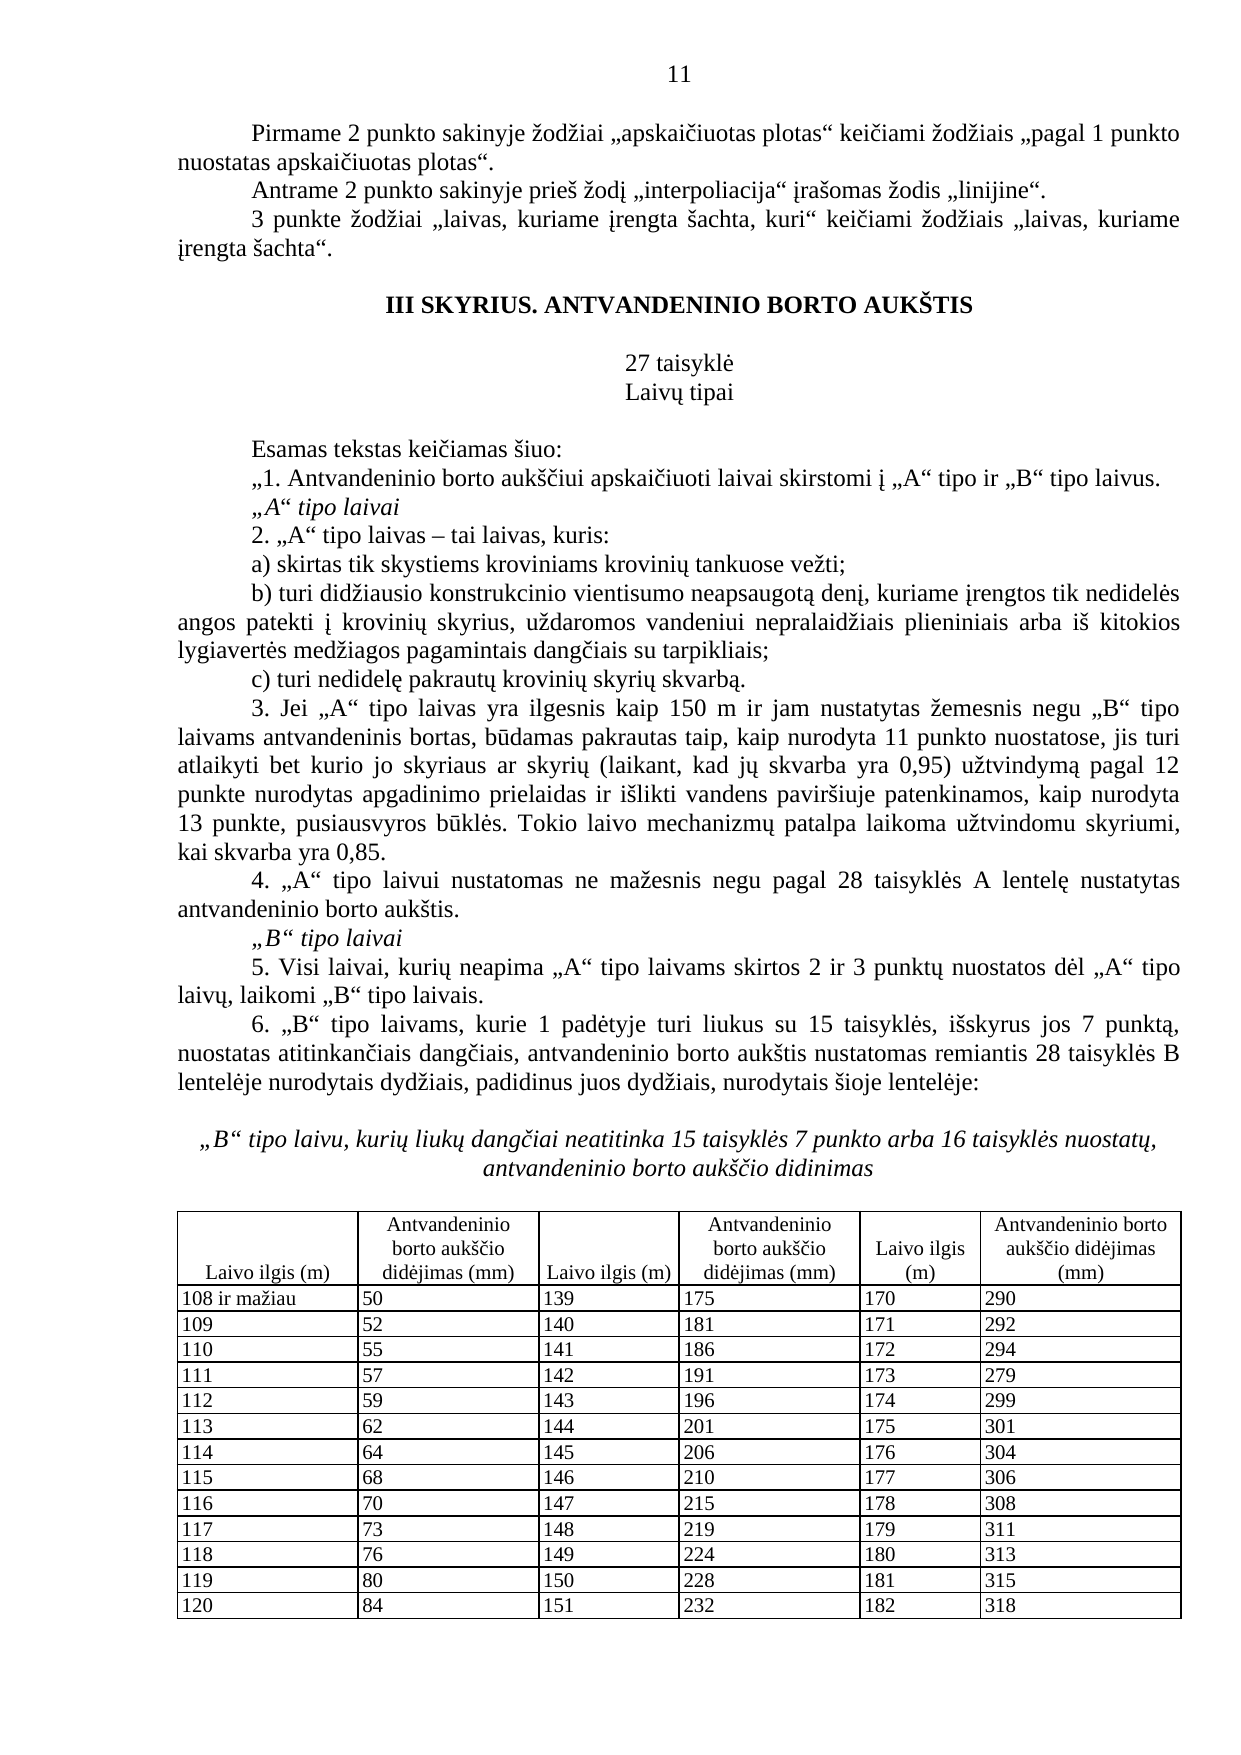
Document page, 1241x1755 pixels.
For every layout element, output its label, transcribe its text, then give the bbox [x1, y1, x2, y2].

table_cell 179 [976, 1517, 980, 1541]
table_cell 181 [976, 1568, 980, 1592]
table_header Laivo ilgis (m) [861, 1212, 980, 1284]
table_header Laivo ilgis (m) [540, 1212, 678, 1284]
text c) turi nedidelę pakrautų krovinių skyrių skvarbą. [177, 664, 1181, 693]
text Laivų tipai [177, 377, 1181, 406]
table_cell 55 [534, 1337, 538, 1361]
table_cell 76 [534, 1542, 538, 1566]
table_cell 50 [534, 1286, 538, 1310]
text b) turi didžiausio konstrukcinio vientisumo neapsaugotą denį, kuriame įrengtos tik nedidelės angos patekti į krovinių skyrius, uždaromos vandeniui nepralaidžiais plieniniais arba iš kitokios lygiavertės medžiagos pagamintais dangčiais su tarpikliais; [177, 578, 1181, 664]
text 6. „B“ tipo laivams, kurie 1 padėtyje turi liukus su 15 taisyklės, išskyrus jos 7 punktą, nuostatas atitinkančiais dangčiais, antvandeninio borto aukštis nustatomas remiantis 28 taisyklės B lentelėje nurodytais dydžiais, padidinus juos dydžiais, nurodytais šioje lentelėje: [177, 1009, 1181, 1096]
table_cell 182 [976, 1593, 980, 1617]
text 3. Jei „A“ tipo laivas yra ilgesnis kaip 150 m ir jam nustatytas žemesnis negu „B“ tipo laivams antvandeninis bortas, būdamas pakrautas taip, kaip nurodyta 11 punkto nuostatose, jis turi atlaikyti bet kurio jo skyriaus ar skyrių (laikant, kad jų skvarba yra 0,95) užtvindymą pagal 12 punkte nurodytas apgadinimo prielaidas ir išlikti vandens paviršiuje patenkinamos, kaip nurodyta 13 punkte, pusiausvyros būklės. Tokio laivo mechanizmų patalpa laikoma užtvindomu skyriumi, kai skvarba yra 0,85. [177, 693, 1181, 866]
table_cell 80 [534, 1568, 538, 1592]
text 27 taisyklė [177, 348, 1181, 377]
table_cell 68 [534, 1465, 538, 1489]
text „A“ tipo laivai [177, 492, 1181, 521]
table_cell 174 [976, 1388, 980, 1412]
table_cell 57 [534, 1363, 538, 1387]
table_cell 172 [976, 1337, 980, 1361]
text „B“ tipo laivai [177, 923, 1181, 952]
table_cell 171 [976, 1312, 980, 1336]
text „B“ tipo laivu, kurių liukų dangčiai neatitinka 15 taisyklės 7 punkto arba 16 taisyklės nuostatų, antvandeninio borto aukščio didinimas [177, 1124, 1181, 1182]
table_cell 175 [976, 1414, 980, 1438]
table_cell 70 [534, 1491, 538, 1515]
table_cell 173 [976, 1363, 980, 1387]
text 3 punkte žodžiai „laivas, kuriame įrengta šachta, kuri“ keičiami žodžiais „laivas, kuriame įrengta šachta“. [177, 204, 1181, 262]
table_cell 84 [534, 1593, 538, 1617]
text 2. „A“ tipo laivas – tai laivas, kuris: [177, 521, 1181, 549]
table_cell 178 [976, 1491, 980, 1515]
table_header Laivo ilgis (m) [178, 1212, 357, 1284]
table_cell 176 [976, 1440, 980, 1464]
text Antrame 2 punkto sakinyje prieš žodį „interpoliacija“ įrašomas žodis „linijine“. [177, 176, 1181, 204]
text „1. Antvandeninio borto aukščiui apskaičiuoti laivai skirstomi į „A“ tipo ir „B“ tipo laivus. [177, 463, 1181, 492]
text Esamas tekstas keičiamas šiuo: [177, 434, 1181, 463]
text Pirmame 2 punkto sakinyje žodžiai „apskaičiuotas plotas“ keičiami žodžiais „pagal 1 punkto nuostatas apskaičiuotas plotas“. [177, 118, 1181, 176]
table_cell 177 [976, 1465, 980, 1489]
text 5. Visi laivai, kurių neapima „A“ tipo laivams skirtos 2 ir 3 punktų nuostatos dėl „A“ tipo laivų, laikomi „B“ tipo laivais. [177, 952, 1181, 1009]
table_cell 180 [976, 1542, 980, 1566]
table_cell 73 [534, 1517, 538, 1541]
table_cell 64 [534, 1440, 538, 1464]
table_cell 62 [534, 1414, 538, 1438]
table_cell 170 [976, 1286, 980, 1310]
text a) skirtas tik skystiems kroviniams krovinių tankuose vežti; [177, 549, 1181, 578]
table_cell 52 [534, 1312, 538, 1336]
text III SKYRIUS. ANTVANDENINIO BORTO AUKŠTIS [177, 291, 1181, 319]
table_cell 59 [534, 1388, 538, 1412]
text 4. „A“ tipo laivui nustatomas ne mažesnis negu pagal 28 taisyklės A lentelę nustatytas antvandeninio borto aukštis. [177, 866, 1181, 923]
